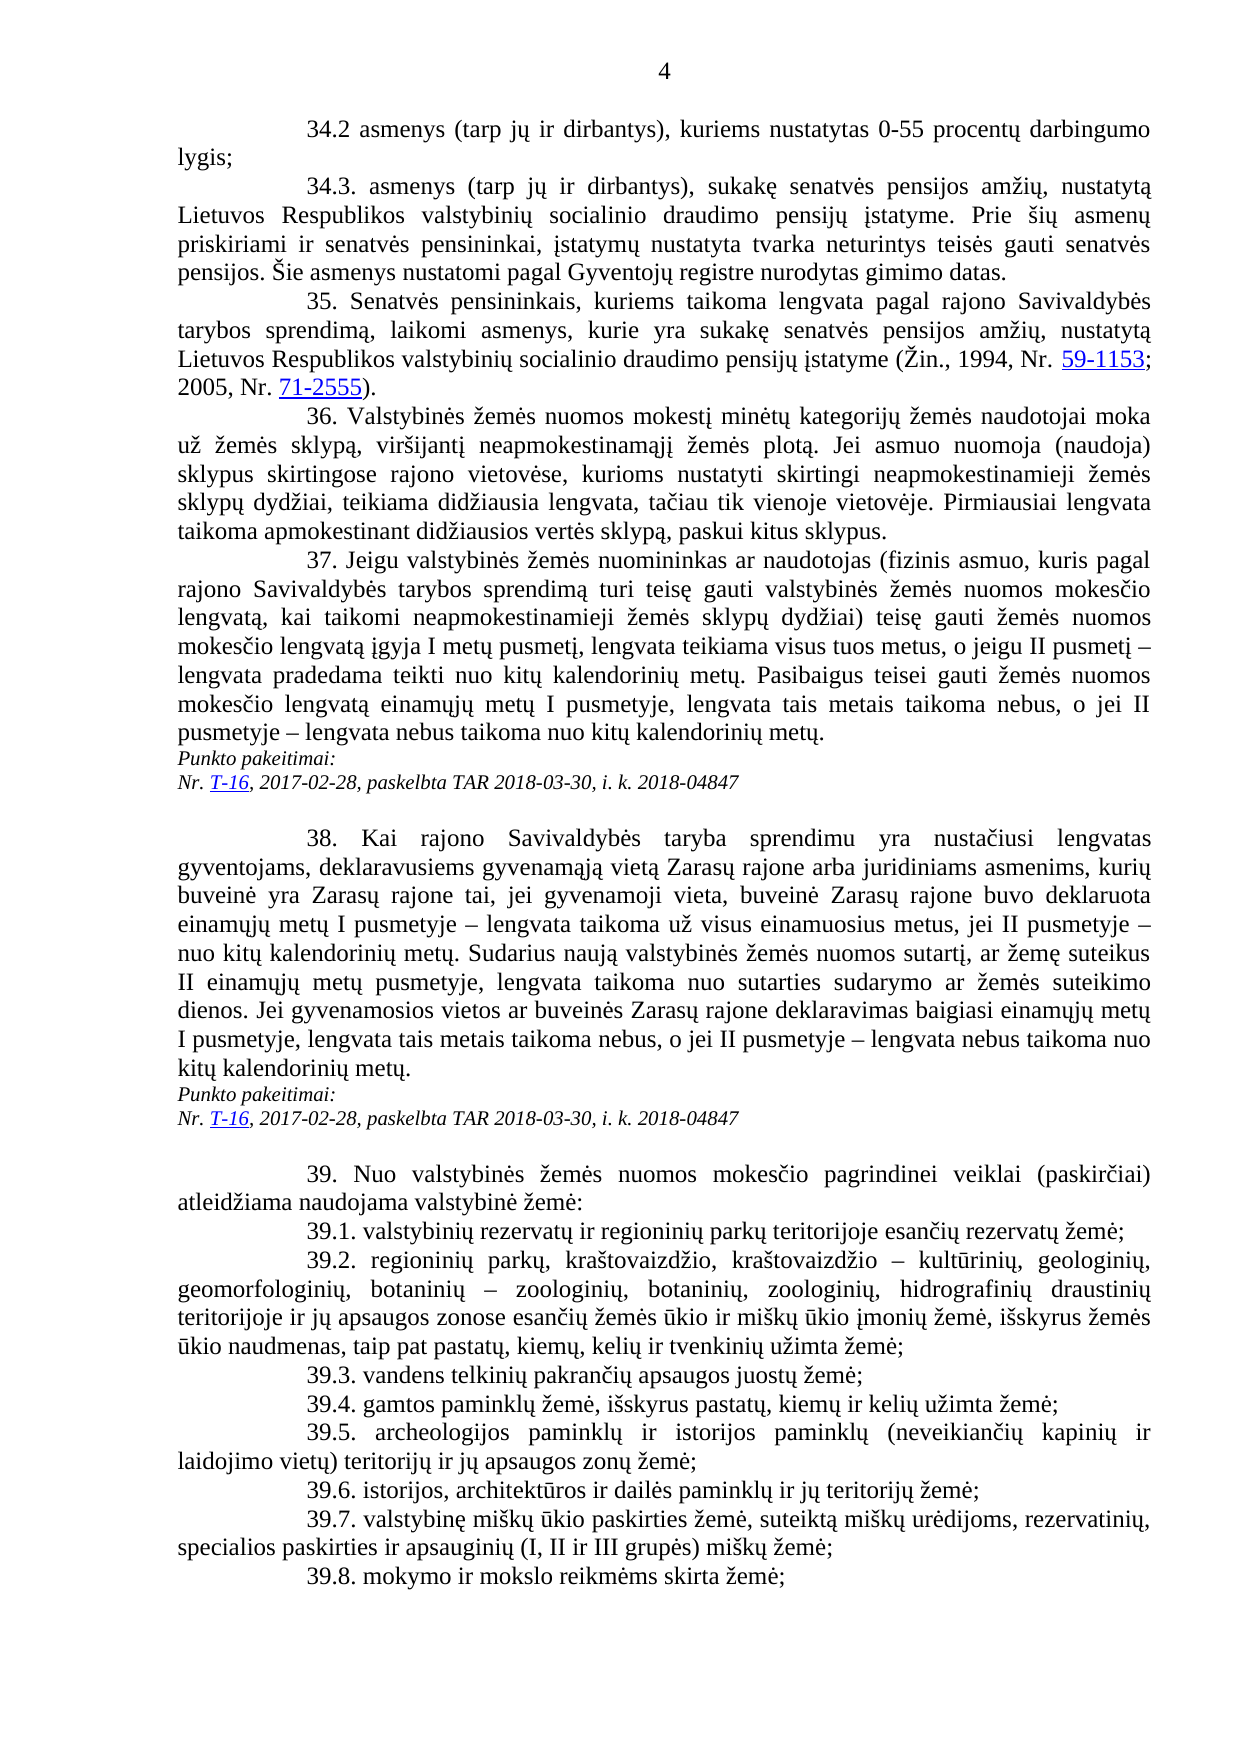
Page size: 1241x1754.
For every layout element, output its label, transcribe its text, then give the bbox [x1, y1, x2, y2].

text 39.3. vandens telkinių pakrančių apsaugos juostų žemė; [177, 1360, 1152, 1389]
text Punkto pakeitimai: [177, 746, 1152, 770]
text Nr. T-16, 2017-02-28, paskelbta TAR 2018-03-30, i. k. 2018-04847 [177, 770, 1152, 794]
text 39.8. mokymo ir mokslo reikmėms skirta žemė; [177, 1561, 1152, 1590]
text 38. Kai rajono Savivaldybės taryba sprendimu yra nustačiusi lengvatas gyventojams, deklaravusiems gyvenamąją vietą Zarasų rajone arba juridiniams asmenims, kurių buveinė yra Zarasų rajone tai, jei gyvenamoji vieta, buveinė Zarasų rajone buvo deklaruota einamųjų metų I pusmetyje – lengvata taikoma už visus einamuosius metus, jei II pusmetyje – nuo kitų kalendorinių metų. Sudarius naują valstybinės žemės nuomos sutartį, ar žemę suteikus II einamųjų metų pusmetyje, lengvata taikoma nuo sutarties sudarymo ar žemės suteikimo dienos. Jei gyvenamosios vietos ar buveinės Zarasų rajone deklaravimas baigiasi einamųjų metų I pusmetyje, lengvata tais metais taikoma nebus, o jei II pusmetyje – lengvata nebus taikoma nuo kitų kalendorinių metų. [177, 823, 1152, 1082]
text 36. Valstybinės žemės nuomos mokestį minėtų kategorijų žemės naudotojai moka už žemės sklypą, viršijantį neapmokestinamąjį žemės plotą. Jei asmuo nuomoja (naudoja) sklypus skirtingose rajono vietovėse, kurioms nustatyti skirtingi neapmokestinamieji žemės sklypų dydžiai, teikiama didžiausia lengvata, tačiau tik vienoje vietovėje. Pirmiausiai lengvata taikoma apmokestinant didžiausios vertės sklypą, paskui kitus sklypus. [177, 401, 1152, 545]
text Punkto pakeitimai: [177, 1082, 1152, 1106]
text 39.1. valstybinių rezervatų ir regioninių parkų teritorijoje esančių rezervatų žemė; [177, 1216, 1152, 1245]
text 39.7. valstybinę miškų ūkio paskirties žemė, suteiktą miškų urėdijoms, rezervatinių, specialios paskirties ir apsauginių (I, II ir III grupės) miškų žemė; [177, 1504, 1152, 1561]
text 39.4. gamtos paminklų žemė, išskyrus pastatų, kiemų ir kelių užimta žemė; [177, 1389, 1152, 1417]
text 37. Jeigu valstybinės žemės nuomininkas ar naudotojas (fizinis asmuo, kuris pagal rajono Savivaldybės tarybos sprendimą turi teisę gauti valstybinės žemės nuomos mokesčio lengvatą, kai taikomi neapmokestinamieji žemės sklypų dydžiai) teisę gauti žemės nuomos mokesčio lengvatą įgyja I metų pusmetį, lengvata teikiama visus tuos metus, o jeigu II pusmetį – lengvata pradedama teikti nuo kitų kalendorinių metų. Pasibaigus teisei gauti žemės nuomos mokesčio lengvatą einamųjų metų I pusmetyje, lengvata tais metais taikoma nebus, o jei II pusmetyje – lengvata nebus taikoma nuo kitų kalendorinių metų. [177, 545, 1152, 746]
text 34.2 asmenys (tarp jų ir dirbantys), kuriems nustatytas 0-55 procentų darbingumo lygis; [177, 114, 1152, 171]
text 34.3. asmenys (tarp jų ir dirbantys), sukakę senatvės pensijos amžių, nustatytą Lietuvos Respublikos valstybinių socialinio draudimo pensijų įstatyme. Prie šių asmenų priskiriami ir senatvės pensininkai, įstatymų nustatyta tvarka neturintys teisės gauti senatvės pensijos. Šie asmenys nustatomi pagal Gyventojų registre nurodytas gimimo datas. [177, 171, 1152, 286]
text 35. Senatvės pensininkais, kuriems taikoma lengvata pagal rajono Savivaldybės tarybos sprendimą, laikomi asmenys, kurie yra sukakę senatvės pensijos amžių, nustatytą Lietuvos Respublikos valstybinių socialinio draudimo pensijų įstatyme (Žin., 1994, Nr. 59-1153; 2005, Nr. 71-2555). [177, 286, 1152, 401]
text 39. Nuo valstybinės žemės nuomos mokesčio pagrindinei veiklai (paskirčiai) atleidžiama naudojama valstybinė žemė: [177, 1159, 1152, 1216]
text 39.5. archeologijos paminklų ir istorijos paminklų (neveikiančių kapinių ir laidojimo vietų) teritorijų ir jų apsaugos zonų žemė; [177, 1417, 1152, 1475]
text 39.2. regioninių parkų, kraštovaizdžio, kraštovaizdžio – kultūrinių, geologinių, geomorfologinių, botaninių – zoologinių, botaninių, zoologinių, hidrografinių draustinių teritorijoje ir jų apsaugos zonose esančių žemės ūkio ir miškų ūkio įmonių žemė, išskyrus žemės ūkio naudmenas, taip pat pastatų, kiemų, kelių ir tvenkinių užimta žemė; [177, 1245, 1152, 1360]
text 39.6. istorijos, architektūros ir dailės paminklų ir jų teritorijų žemė; [177, 1475, 1152, 1504]
text Nr. T-16, 2017-02-28, paskelbta TAR 2018-03-30, i. k. 2018-04847 [177, 1106, 1152, 1130]
